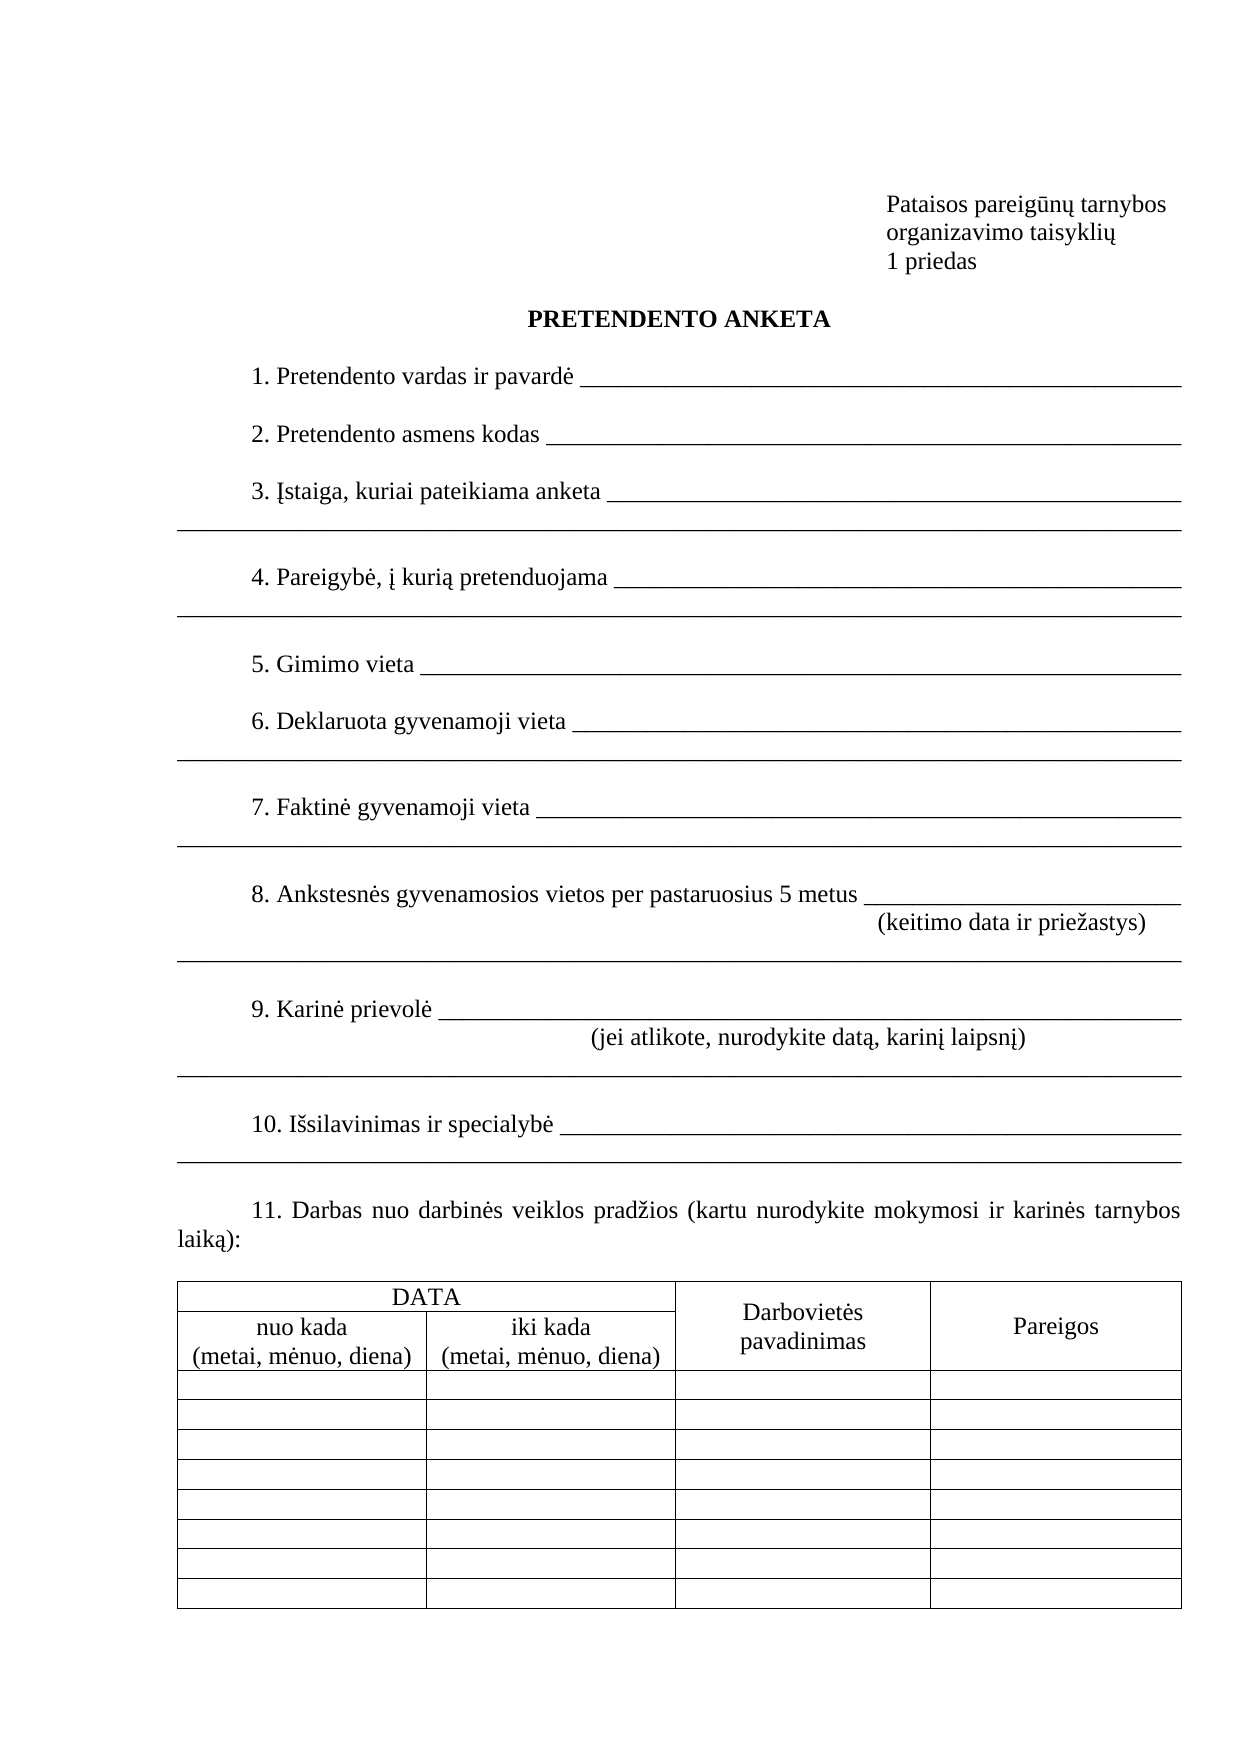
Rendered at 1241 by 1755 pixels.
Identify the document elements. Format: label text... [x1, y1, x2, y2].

text 1 priedas [709, 246, 1181, 275]
text (jei atlikote, nurodykite datą, karinį laipsnį) [177, 1022, 1181, 1051]
text 1. Pretendento vardas ir pavardė [177, 361, 1181, 390]
table_cell [931, 1430, 1181, 1459]
table_cell [676, 1460, 930, 1489]
table_cell [931, 1400, 1181, 1429]
table_cell [931, 1549, 1181, 1578]
table_cell [676, 1400, 930, 1429]
table_cell [427, 1460, 675, 1489]
table_cell [676, 1520, 930, 1548]
table_cell [427, 1490, 675, 1518]
table_cell [676, 1430, 930, 1459]
text (keitimo data ir priežastys) [177, 907, 1181, 936]
table_cell [178, 1549, 426, 1578]
text 4. Pareigybė, į kurią pretenduojama [177, 562, 1181, 591]
table_cell [427, 1520, 675, 1548]
table_cell iki kada (metai, mėnuo, diena) [427, 1312, 675, 1369]
text 7. Faktinė gyvenamoji vieta [177, 792, 1181, 821]
table_cell [931, 1460, 1181, 1489]
table_header Pareigos [931, 1282, 1181, 1369]
table_cell [427, 1430, 675, 1459]
table_cell [676, 1579, 930, 1608]
table_cell [427, 1371, 675, 1399]
text 11. Darbas nuo darbinės veiklos pradžios (kartu nurodykite mokymosi ir karinės tarnybos laiką): [177, 1195, 1181, 1252]
text PRETENDENTO ANKETA [177, 304, 1181, 332]
table_cell [931, 1490, 1181, 1518]
text organizavimo taisyklių [709, 217, 1181, 246]
table_header Darbovietės pavadinimas [676, 1282, 930, 1369]
table_header DATA [178, 1282, 675, 1311]
table_cell [178, 1520, 426, 1548]
table_cell [427, 1400, 675, 1429]
table_cell [676, 1549, 930, 1578]
table_cell [676, 1371, 930, 1399]
text 3. Įstaiga, kuriai pateikiama anketa [177, 476, 1181, 505]
table_cell [931, 1371, 1181, 1399]
table_cell [427, 1579, 675, 1608]
text 8. Ankstesnės gyvenamosios vietos per pastaruosius 5 metus [177, 879, 1181, 907]
table_cell [427, 1549, 675, 1578]
table_cell [178, 1579, 426, 1608]
text 5. Gimimo vieta [177, 649, 1181, 677]
text 9. Karinė prievolė [177, 994, 1181, 1022]
table_cell [178, 1400, 426, 1429]
table_cell [178, 1490, 426, 1518]
table_cell nuo kada (metai, mėnuo, diena) [178, 1312, 426, 1369]
table_cell [178, 1430, 426, 1459]
table_cell [178, 1371, 426, 1399]
text 6. Deklaruota gyvenamoji vieta [177, 706, 1181, 735]
text 2. Pretendento asmens kodas [177, 419, 1181, 447]
table_cell [931, 1520, 1181, 1548]
table_cell [178, 1460, 426, 1489]
text 10. Išsilavinimas ir specialybė [177, 1109, 1181, 1137]
table_cell [676, 1490, 930, 1518]
table_cell [931, 1579, 1181, 1608]
text Pataisos pareigūnų tarnybos [886, 189, 1181, 217]
